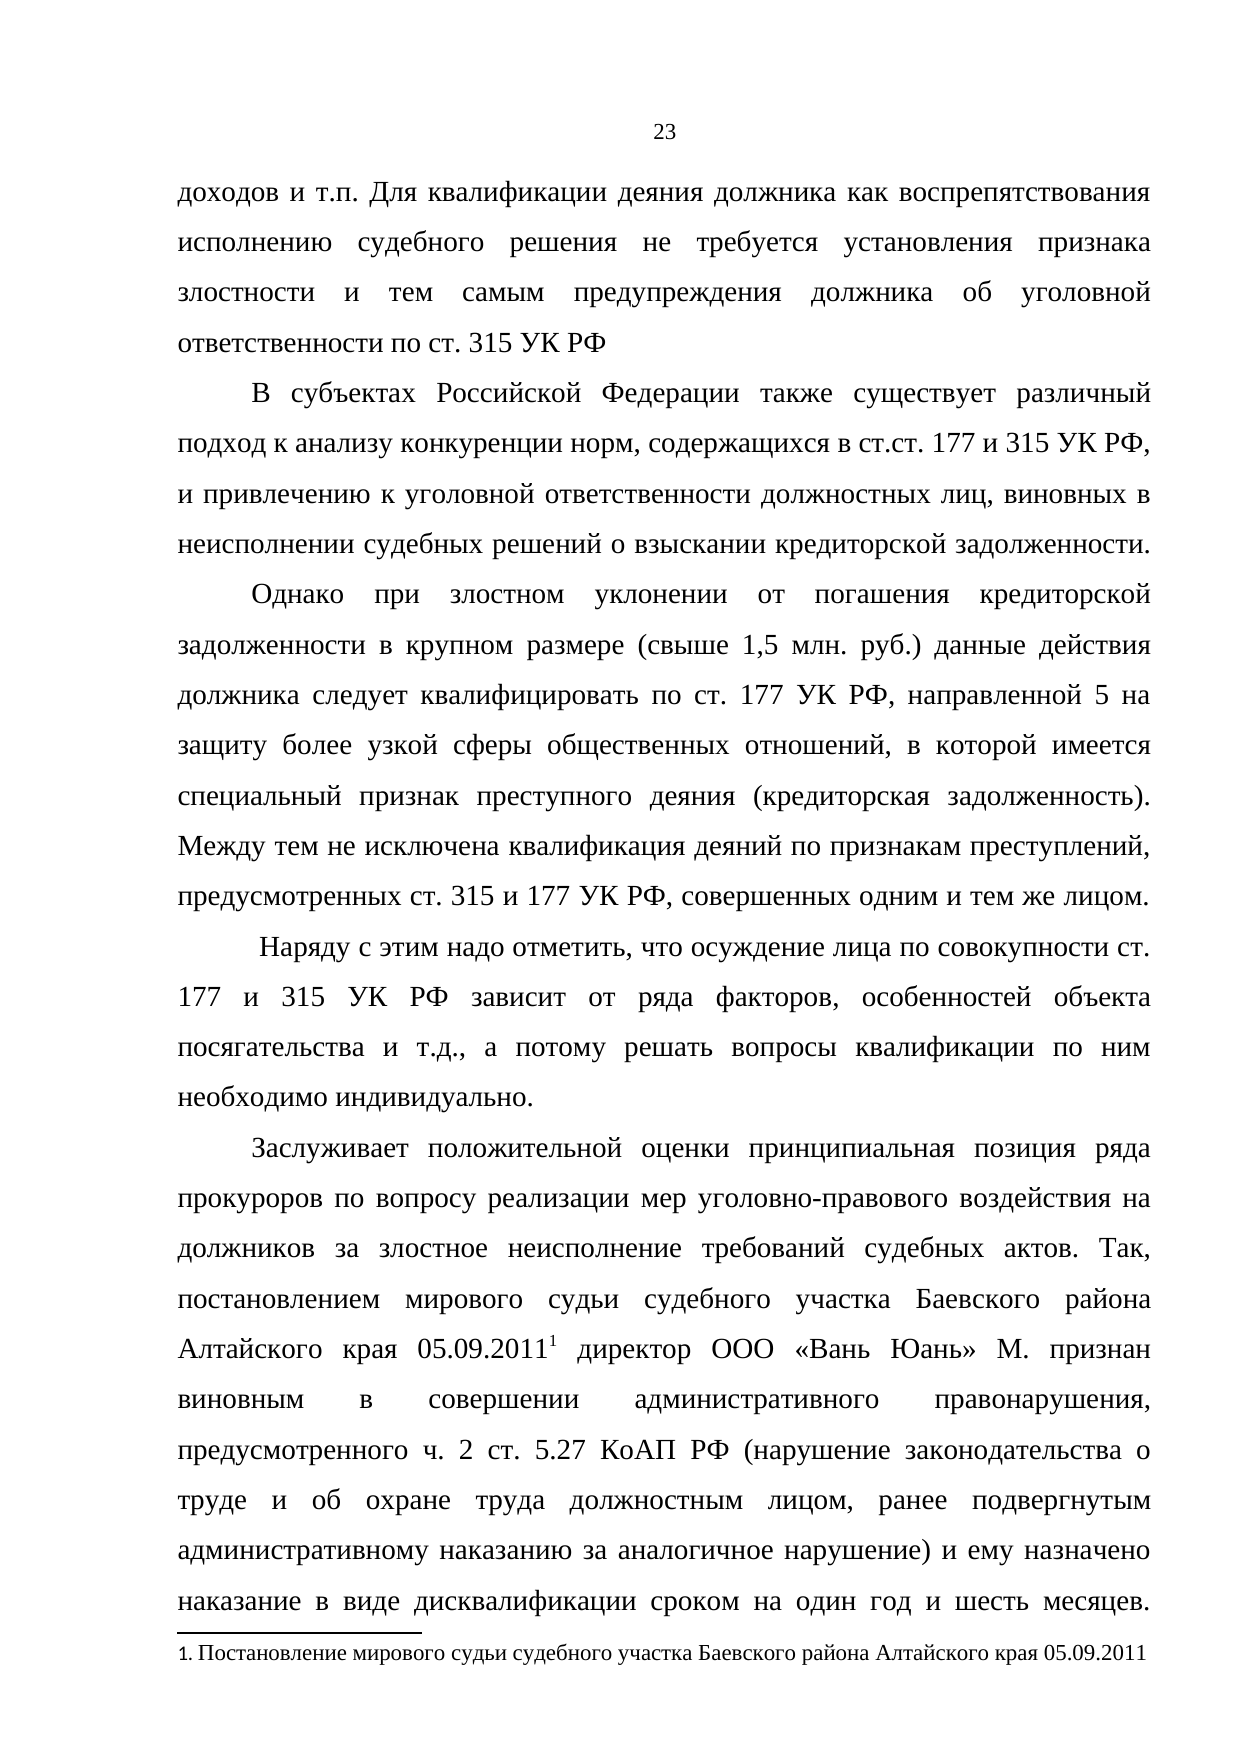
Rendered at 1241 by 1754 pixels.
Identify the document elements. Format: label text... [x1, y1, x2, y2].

text доходов и т.п. Для квалификации деяния должника как воспрепятствования исполнению судебного решения не требуется установления признака злостности и тем самым предупреждения должника об уголовной ответственности по ст. 315 УК РФ В субъектах Российской Федерации также существует различный подход к анализу конкуренции норм, содержащихся в ст.ст. 177 и 315 УК РФ, и привлечению к уголовной ответственности должностных лиц, виновных в неисполнении судебных решений о взыскании кредиторской задолженности. Однако при злостном уклонении от погашения кредиторской задолженности в крупном размере (свыше 1,5 млн. руб.) данные действия должника следует квалифицировать по ст. 177 УК РФ, направленной 5 на защиту более узкой сферы общественных отношений, в которой имеется специальный признак преступного деяния (кредиторская задолженность). Между тем не исключена квалификация деяний по признакам преступлений, предусмотренных ст. 315 и 177 УК РФ, совершенных одним и тем же лицом. Наряду с этим надо отметить, что осуждение лица по совокупности ст. 177 и 315 УК РФ зависит от ряда факторов, особенностей объекта посягательства и т.д., а потому решать вопросы квалификации по ним необходимо индивидуально. Заслуживает положительной оценки принципиальная позиция ряда прокуроров по вопросу реализации мер уголовно-правового воздействия на должников за злостное неисполнение требований судебных актов. Так, постановлением мирового судьи судебного участка Баевского района Алтайского края 05.09.2011 директор ООО «Вань Юань» М. признан виновным в совершении административного правонарушения, предусмотренного ч. 2 ст. 5.27 КоАП РФ (нарушение законодательства о труде и об охране труда должностным лицом, ранее подвергнутым административному наказанию за аналогичное нарушение) и ему назначено наказание в виде дисквалификации сроком на один год и шесть месяцев. [177, 174, 1152, 1616]
text . Постановление мирового судьи судебного участка Баевского района Алтайского края 05.09.2011 [177, 1639, 1152, 1665]
